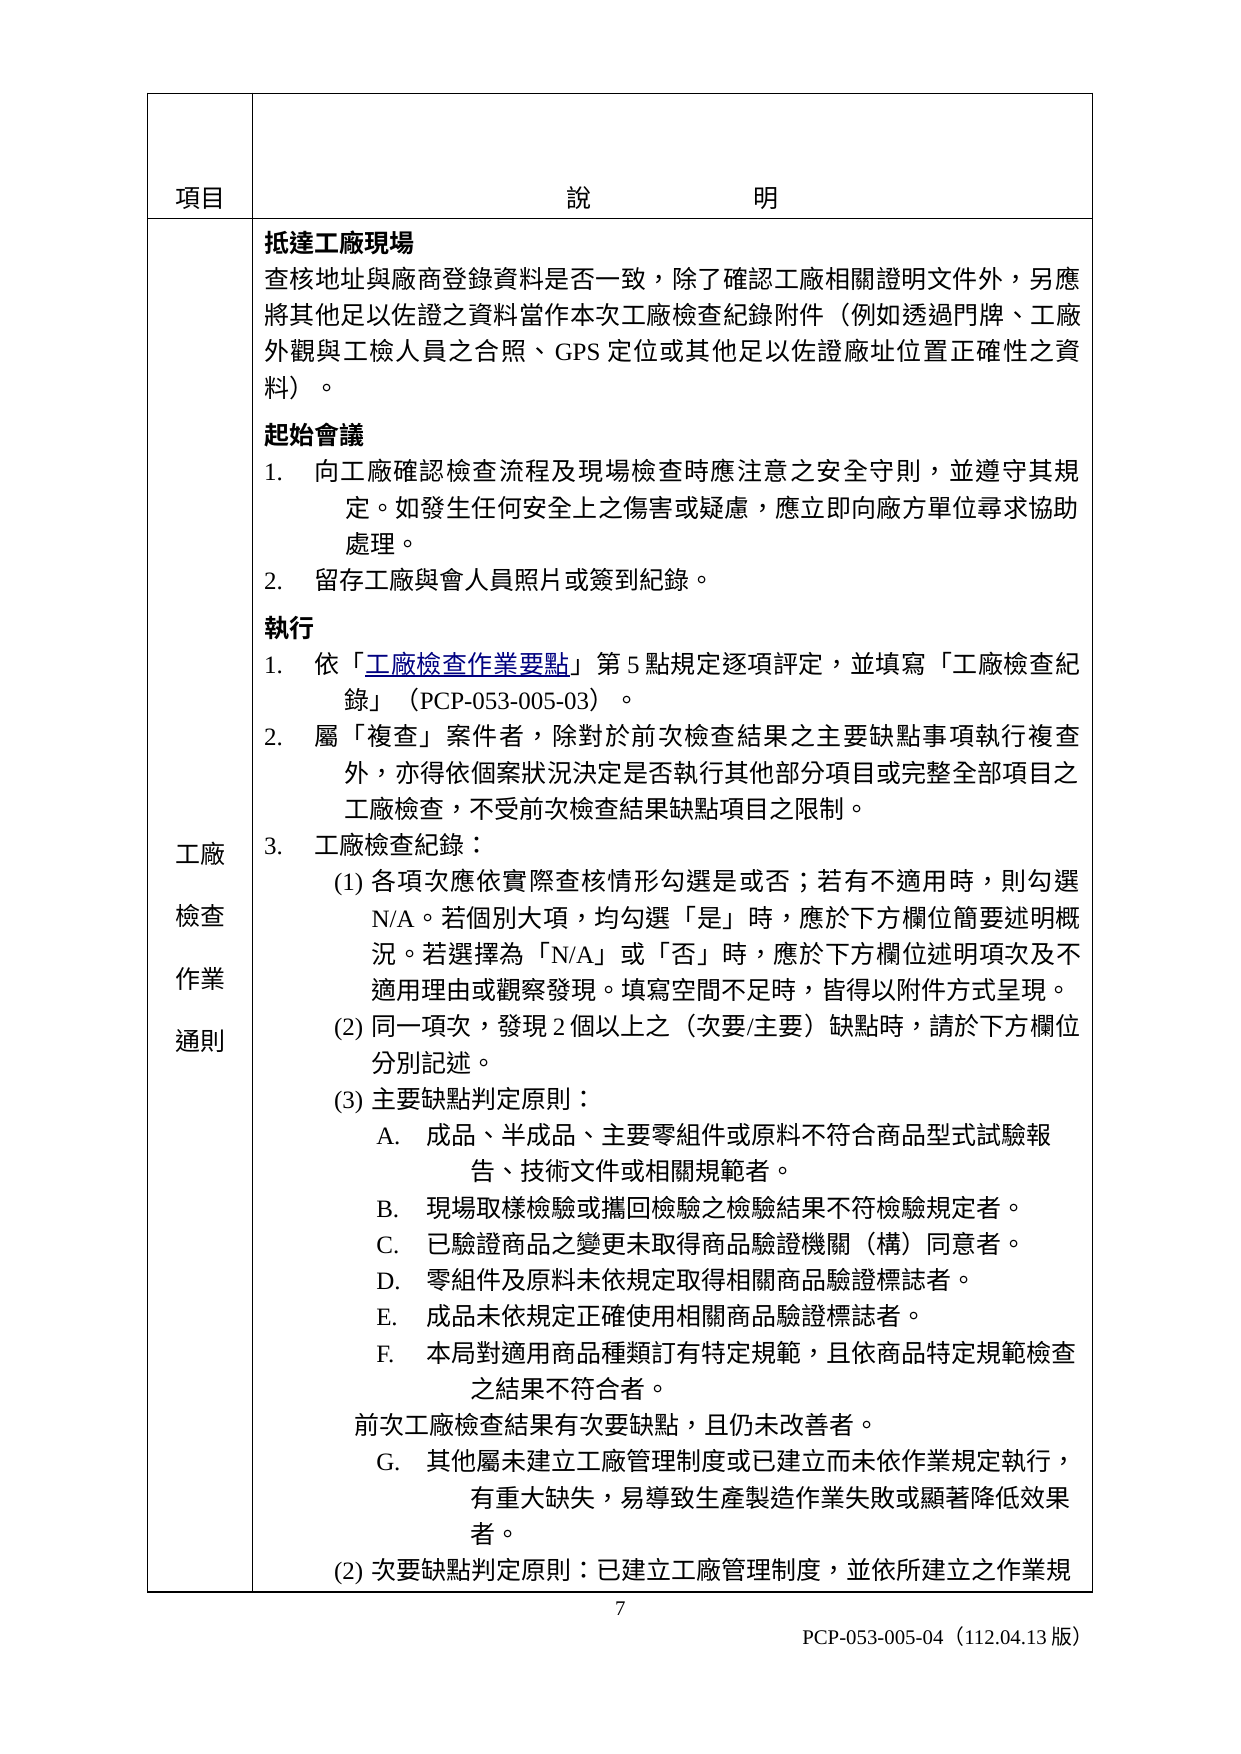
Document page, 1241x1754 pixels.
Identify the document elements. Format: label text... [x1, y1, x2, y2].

table_cell 工廠檢查作業通則 [148, 219, 252, 1591]
table_header 說明 [253, 94, 1092, 217]
table_header 項目 [148, 94, 252, 217]
table_cell 抵達工廠現場 查核地址與廠商登錄資料是否一致，除了確認工廠相關證明文件外，另應將其他足以佐證之資料當作本次工廠檢查紀錄附件（例如透過門牌、工廠外觀與工檢人員之合照、GPS定位或其他足以佐證廠址位置正確性之資料）。 起始會議 向工廠確認檢查流程及現場檢查時應注意之安全守則，並遵守其規定。如發生任何安全上之傷害或疑慮，應立即向廠方單位尋求協助處理。 留存工廠與會人員照片或簽到紀錄。 執行 依「工廠檢查作業要點」第5點規定逐項評定，並填寫「工廠檢查紀錄」（PCP-053-005-03）。 屬「複查」案件者，除對於前次檢查結果之主要缺點事項執行複查外，亦得依個案狀況決定是否執行其他部分項目或完整全部項目之工廠檢查，不受前次檢查結果缺點項目之限制。 工廠檢查紀錄： 各項次應依實際查核情形勾選是或否；若有不適用時，則勾選N/A。若個別大項，均勾選「是」時，應於下方欄位簡要述明概況。若選擇為「N/A」或「否」時，應於下方欄位述明項次及不適用理由或觀察發現。填寫空間不足時，皆得以附件方式呈現。 同一項次，發現2個以上之（次要/主要）缺點時，請於下方欄位分別記述。 主要缺點判定原則： 成品、半成品、主要零組件或原料不符合商品型式試驗報告、技術文件或相關規範者。 現場取樣檢驗或攜回檢驗之檢驗結果不符檢驗規定者。 已驗證商品之變更未取得商品驗證機關（構）同意者。 零組件及原料未依規定取得相關商品驗證標誌者。 成品未依規定正確使用相關商品驗證標誌者。 本局對適用商品種類訂有特定規範，且依商品特定規範檢查之結果不符合者。 前次工廠檢查結果有次要缺點，且仍未改善者。 其他屬未建立工廠管理制度或已建立而未依作業規定執行，有重大缺失，易導致生產製造作業失敗或顯著降低效果者。 次要缺點判定原則：已建立工廠管理制度，並依所建立之作業規定執行，但屬不致使生產製造作業失敗或屬偶發之缺點者。 為確保工廠檢查紀錄完整，並供後續複審查對，請留存相關佐證資料作為工廠檢查紀錄之附件（例如：查核活動照片、產線紀錄等資料）。 後續工廠檢查若需取樣攜回測試（或當場封樣），檢驗之安全事項應依檢查機關（構）相關之實驗室作業程序辦理。 總結會議 檢查作業完成後應召開總結會議，工檢人員應清楚說明檢查結果；如有開列不符合事項時，亦應明確告知矯正計畫提報時限、後續依工廠檢查作業要點規定應執行複查，複查結果（含未申請複查）將通知商品驗證機關（構）。 [253, 219, 1092, 1591]
